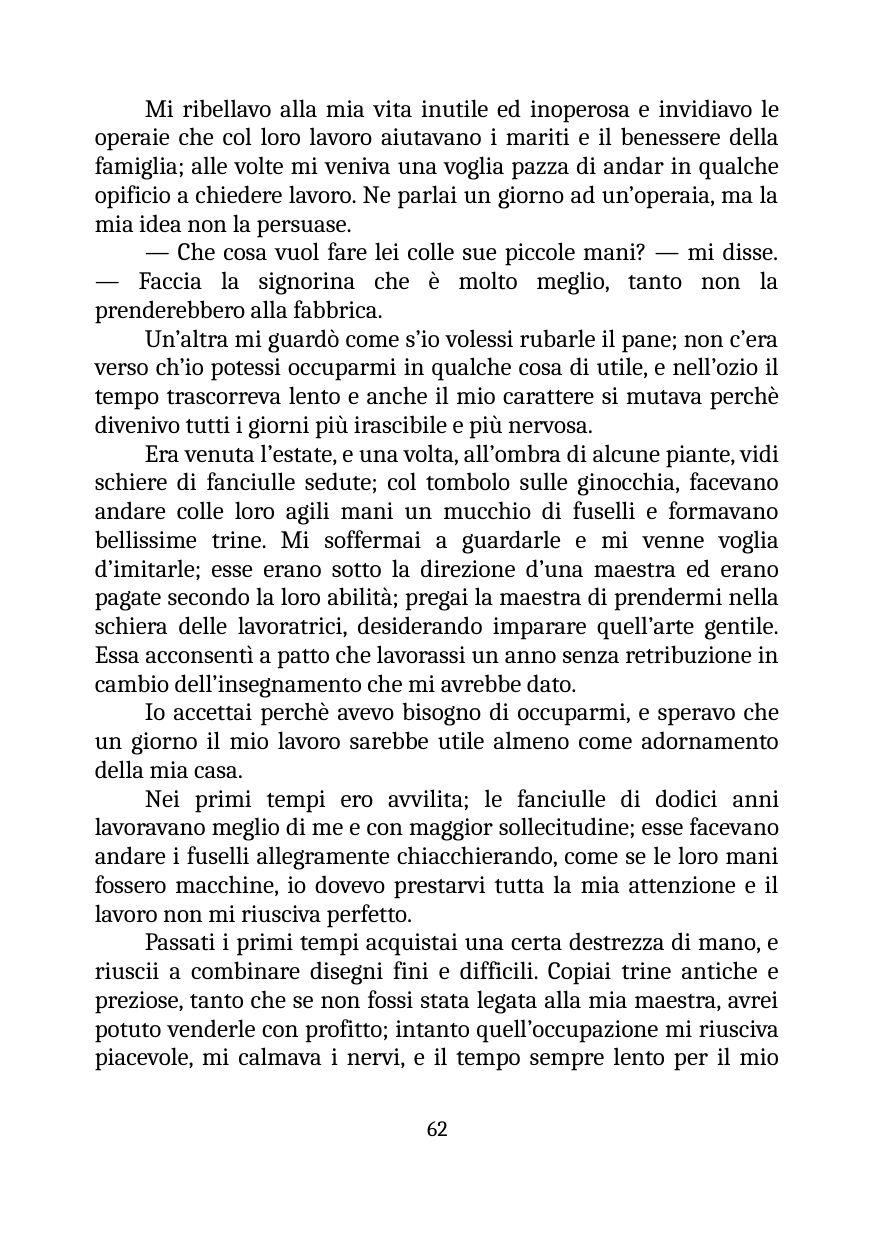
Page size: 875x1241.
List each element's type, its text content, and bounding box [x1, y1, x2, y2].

text Un’altra mi guardò come s’io volessi rubarle il pane; non c’era verso ch’io potessi occuparmi in qualche cosa di utile, e nell’ozio il tempo trascorreva lento e anche il mio carattere si mutava perchè divenivo tutti i giorni più irascibile e più nervosa. [94, 324, 779, 439]
text Nei primi tempi ero avvilita; le fanciulle di dodici anni lavoravano meglio di me e con maggior sollecitudine; esse facevano andare i fuselli allegramente chiacchierando, come se le loro mani fossero macchine, io dovevo prestarvi tutta la mia attenzione e il lavoro non mi riusciva perfetto. [94, 784, 779, 928]
text Passati i primi tempi acquistai una certa destrezza di mano, e riuscii a combinare disegni fini e difficili. Copiai trine antiche e preziose, tanto che se non fossi stata legata alla mia maestra, avrei potuto venderle con profitto; intanto quell’occupazione mi riusciva piacevole, mi calmava i nervi, e il tempo sempre lento per il mio [94, 928, 779, 1072]
text Io accettai perchè avevo bisogno di occuparmi, e speravo che un giorno il mio lavoro sarebbe utile almeno come adornamento della mia casa. [94, 698, 779, 784]
text Era venuta l’estate, e una volta, all’ombra di alcune piante, vidi schiere di fanciulle sedute; col tombolo sulle ginocchia, facevano andare colle loro agili mani un mucchio di fuselli e formavano bellissime trine. Mi soffermai a guardarle e mi venne voglia d’imitarle; esse erano sotto la direzione d’una maestra ed erano pagate secondo la loro abilità; pregai la maestra di prendermi nella schiera delle lavoratrici, desiderando imparare quell’arte gentile. Essa acconsentì a patto che lavorassi un anno senza retribuzione in cambio dell’insegnamento che mi avrebbe dato. [94, 439, 779, 698]
text Mi ribellavo alla mia vita inutile ed inoperosa e invidiavo le operaie che col loro lavoro aiutavano i mariti e il benessere della famiglia; alle volte mi veniva una voglia pazza di andar in qualche opificio a chiedere lavoro. Ne parlai un giorno ad un’operaia, ma la mia idea non la persuase. [94, 94, 779, 238]
text — Che cosa vuol fare lei colle sue piccole mani? — mi disse. — Faccia la signorina che è molto meglio, tanto non la prenderebbero alla fabbrica. [94, 238, 779, 324]
